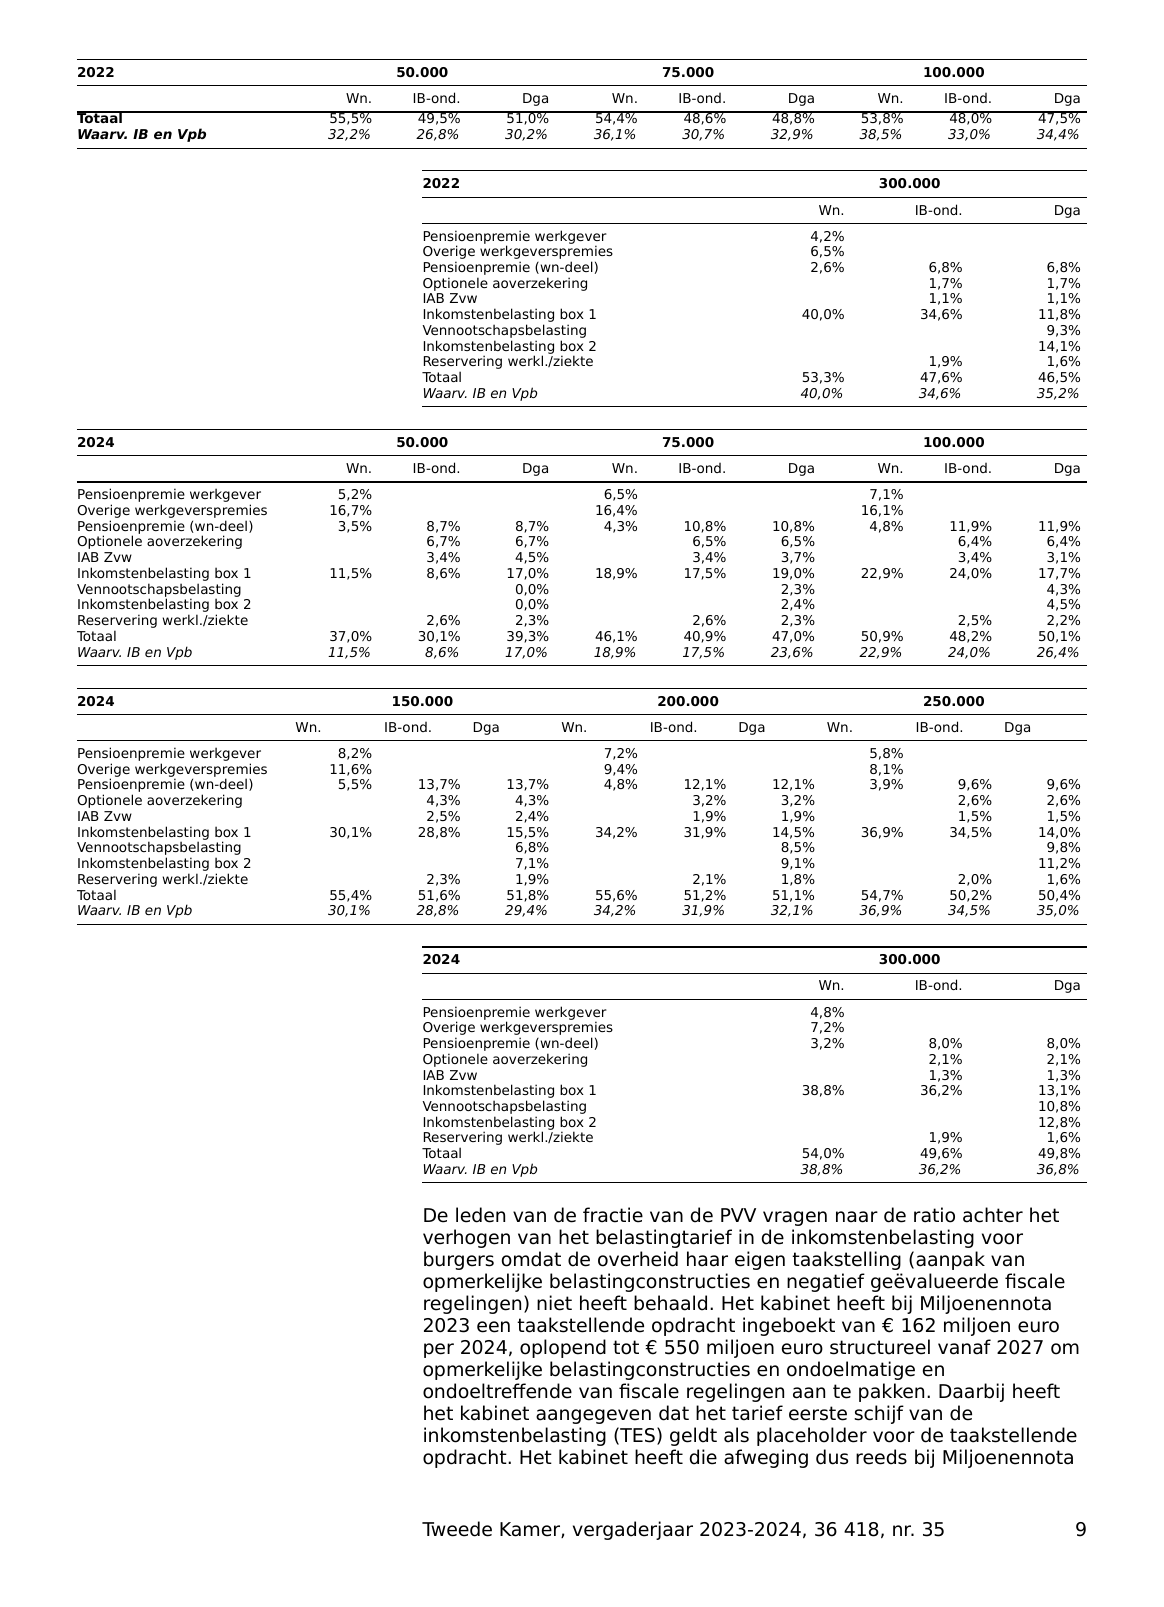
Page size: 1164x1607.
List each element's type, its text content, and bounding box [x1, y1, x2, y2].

table_cell [969, 1020, 1087, 1036]
table_cell 4,3% [378, 793, 466, 809]
table_cell Dga [732, 86, 821, 111]
table_cell 34,4% [998, 127, 1087, 147]
table_cell 6,7% [466, 534, 555, 550]
table_cell 8,2% [289, 741, 378, 761]
table_header 250.000 [821, 689, 1087, 714]
table_cell 1,1% [969, 291, 1087, 307]
table_cell Inkomstenbelasting box 2 [422, 339, 732, 354]
table_cell Vennootschapsbelasting [422, 323, 732, 338]
table_cell Totaal [77, 887, 289, 903]
table_cell [969, 1000, 1087, 1020]
table_header 200.000 [555, 689, 821, 714]
table_cell 36,9% [821, 824, 909, 840]
table_cell 3,4% [909, 550, 998, 566]
table_cell 8,7% [466, 519, 555, 534]
table_cell Inkomstenbelasting box 1 [77, 824, 289, 840]
table_cell 3,7% [732, 550, 821, 566]
table_cell 3,2% [644, 793, 732, 809]
table_cell [555, 550, 644, 566]
table_cell Wn. [821, 715, 909, 740]
table_cell [378, 761, 466, 777]
table_cell 6,8% [466, 840, 555, 856]
table_cell [555, 872, 644, 887]
table_header 300.000 [732, 171, 1087, 197]
table_cell [289, 840, 378, 856]
table_cell 9,6% [909, 777, 998, 793]
table_cell [466, 483, 555, 503]
table_cell [732, 339, 850, 354]
table_cell [289, 534, 378, 550]
table_header 100.000 [821, 430, 1087, 455]
table_cell 9,1% [732, 856, 821, 872]
table_cell IB-ond. [644, 456, 732, 481]
table_cell 35,2% [969, 386, 1087, 406]
table_cell IB-ond. [850, 974, 968, 999]
table_cell 53,8% [821, 113, 909, 127]
table_cell Pensioenpremie (wn-deel) [77, 519, 289, 534]
table_cell 4,3% [555, 519, 644, 534]
table_cell [821, 856, 909, 872]
table_cell 3,4% [644, 550, 732, 566]
table_cell Totaal [422, 1146, 732, 1162]
table_cell IB-ond. [644, 715, 732, 740]
table_cell [378, 741, 466, 761]
table_cell 1,7% [850, 276, 968, 291]
table_cell 48,8% [732, 113, 821, 127]
table_cell [555, 809, 644, 824]
table_cell 51,6% [378, 887, 466, 903]
table_cell [644, 840, 732, 856]
table_cell IAB Zvw [77, 550, 289, 566]
table_cell [998, 761, 1087, 777]
table_cell 4,8% [732, 1000, 850, 1020]
table_cell 6,5% [555, 483, 644, 503]
table_header 2022 [422, 171, 732, 197]
table_cell 36,2% [850, 1083, 968, 1099]
table_cell Dga [969, 198, 1087, 223]
table_cell 1,6% [969, 354, 1087, 370]
table_header 300.000 [732, 948, 1087, 972]
table_cell 9,3% [969, 323, 1087, 338]
table_cell 6,5% [644, 534, 732, 550]
table_cell Inkomstenbelasting box 2 [77, 597, 289, 613]
table_cell [422, 198, 732, 223]
table_cell 0,0% [466, 597, 555, 613]
table_cell 54,7% [821, 887, 909, 903]
table_cell 22,9% [821, 566, 909, 581]
table_header 2022 [77, 60, 289, 85]
table_cell 2,3% [732, 581, 821, 597]
table_cell Wn. [732, 974, 850, 999]
table_cell [77, 86, 289, 111]
table_cell 33,0% [909, 127, 998, 147]
table_cell 1,9% [850, 354, 968, 370]
table_cell 14,1% [969, 339, 1087, 354]
table_cell Overige werkgeverspremies [422, 1020, 732, 1036]
table_cell 5,8% [821, 741, 909, 761]
table_cell 5,2% [289, 483, 378, 503]
table_cell Waarv. IB en Vpb [77, 903, 289, 923]
table_cell 2,1% [969, 1052, 1087, 1067]
table_cell 1,9% [850, 1130, 968, 1146]
table_cell [821, 809, 909, 824]
table_cell Optionele aoverzekering [77, 793, 289, 809]
table_cell [732, 1067, 850, 1083]
table_cell 6,5% [732, 534, 821, 550]
table_cell 11,6% [289, 761, 378, 777]
table_cell 8,6% [378, 566, 466, 581]
table_header 2024 [77, 430, 289, 455]
table_cell [732, 354, 850, 370]
table_cell [969, 224, 1087, 244]
table_cell 23,6% [732, 644, 821, 665]
table_cell 26,4% [998, 644, 1087, 665]
table_cell 7,2% [732, 1020, 850, 1036]
table_cell 15,5% [466, 824, 555, 840]
table_cell 54,0% [732, 1146, 850, 1162]
table_cell 1,6% [998, 872, 1087, 887]
table_cell 11,5% [289, 566, 378, 581]
table_cell [644, 503, 732, 518]
table_cell 3,4% [378, 550, 466, 566]
table_cell 13,7% [466, 777, 555, 793]
table_cell Dga [732, 456, 821, 481]
table_cell 2,6% [998, 793, 1087, 809]
table_cell Inkomstenbelasting box 1 [77, 566, 289, 581]
table_cell Wn. [555, 715, 644, 740]
table_cell 19,0% [732, 566, 821, 581]
table_cell 47,6% [850, 370, 968, 386]
table_cell [644, 483, 732, 503]
table_cell 2,0% [909, 872, 998, 887]
table_cell 48,2% [909, 629, 998, 644]
table_cell 34,2% [555, 903, 644, 923]
table_cell 3,2% [732, 1036, 850, 1052]
table_cell 34,6% [850, 386, 968, 406]
table_cell Inkomstenbelasting box 2 [422, 1115, 732, 1130]
table_cell 38,5% [821, 127, 909, 147]
table_cell [644, 581, 732, 597]
table_cell 2,4% [466, 809, 555, 824]
table_cell 46,1% [555, 629, 644, 644]
table_cell 17,0% [466, 644, 555, 665]
table_cell [466, 741, 555, 761]
table_cell 34,2% [555, 824, 644, 840]
table_cell 2,3% [732, 613, 821, 629]
table_cell 18,9% [555, 644, 644, 665]
table_cell 16,7% [289, 503, 378, 518]
table_cell 7,1% [466, 856, 555, 872]
table_cell [821, 613, 909, 629]
table_cell 28,8% [378, 824, 466, 840]
table_cell [821, 550, 909, 566]
table_cell [555, 534, 644, 550]
table_cell 46,5% [969, 370, 1087, 386]
table_cell [644, 856, 732, 872]
table_cell [909, 856, 998, 872]
table_cell 2,6% [378, 613, 466, 629]
table_cell 28,8% [378, 903, 466, 923]
table_cell 1,3% [850, 1067, 968, 1083]
table_cell Inkomstenbelasting box 1 [422, 1083, 732, 1099]
table_cell IB-ond. [909, 456, 998, 481]
table_cell [909, 741, 998, 761]
table_cell Wn. [555, 86, 644, 111]
table_cell 7,1% [821, 483, 909, 503]
table_cell 5,5% [289, 777, 378, 793]
table_cell 2,5% [378, 809, 466, 824]
table_cell 1,5% [909, 809, 998, 824]
table_cell [555, 793, 644, 809]
table_cell 3,2% [732, 793, 821, 809]
table_cell Dga [466, 715, 555, 740]
table_cell IB-ond. [909, 715, 998, 740]
table_cell 2,5% [909, 613, 998, 629]
table_cell 17,0% [466, 566, 555, 581]
table_cell Pensioenpremie (wn-deel) [422, 1036, 732, 1052]
table_cell [732, 503, 821, 518]
table_cell Vennootschapsbelasting [422, 1099, 732, 1114]
table_cell Pensioenpremie werkgever [77, 483, 289, 503]
table_cell [850, 1000, 968, 1020]
table_cell Vennootschapsbelasting [77, 581, 289, 597]
table_cell [732, 1115, 850, 1130]
table_cell Overige werkgeverspremies [422, 244, 732, 260]
table_cell Waarv. IB en Vpb [77, 644, 289, 665]
table_cell 8,5% [732, 840, 821, 856]
table_cell 14,0% [998, 824, 1087, 840]
table_cell IB-ond. [378, 86, 466, 111]
table_cell 11,9% [998, 519, 1087, 534]
table_cell Pensioenpremie werkgever [77, 741, 289, 761]
table_cell 32,2% [289, 127, 378, 147]
table_cell [289, 793, 378, 809]
table_cell 53,3% [732, 370, 850, 386]
table_cell Reservering werkl./ziekte [422, 354, 732, 370]
text De leden van de fractie van de PVV vragen naar de ratio achter het verhogen van het belastingtarief in de inkomstenbelasting voor burgers omdat de overheid haar eigen taakstelling (aanpak van opmerkelijke belastingconstructies en negatief geëvalueerde fiscale regelingen) niet heeft behaald. Het kabinet heeft bij Miljoenennota 2023 een taakstellende opdracht ingeboekt van € 162 miljoen euro per 2024, oplopend tot € 550 miljoen euro structureel vanaf 2027 om opmerkelijke belastingconstructies en ondoelmatige en ondoeltreffende van fiscale regelingen aan te pakken. Daarbij heeft het kabinet aangegeven dat het tarief eerste schijf van de inkomstenbelasting (TES) geldt als placeholder voor de taakstellende opdracht. Het kabinet heeft die afweging dus reeds bij Miljoenennota [422, 1205, 1087, 1469]
table_cell [909, 503, 998, 518]
table_cell [850, 1020, 968, 1036]
table_cell [732, 323, 850, 338]
table_cell 1,3% [969, 1067, 1087, 1083]
table_cell [732, 761, 821, 777]
table_cell Waarv. IB en Vpb [77, 127, 289, 147]
table_cell [77, 715, 289, 740]
table_cell 2,4% [732, 597, 821, 613]
table_cell Dga [998, 456, 1087, 481]
table_cell [821, 840, 909, 856]
table_cell Inkomstenbelasting box 1 [422, 307, 732, 323]
table_cell 3,5% [289, 519, 378, 534]
table_cell Wn. [289, 456, 378, 481]
table_cell 50,2% [909, 887, 998, 903]
table_cell 4,8% [555, 777, 644, 793]
table_cell 49,5% [378, 113, 466, 127]
table_header 75.000 [555, 60, 821, 85]
table_cell [289, 597, 378, 613]
table_cell 17,5% [644, 644, 732, 665]
table_cell 32,9% [732, 127, 821, 147]
table_cell [732, 291, 850, 307]
table_cell 30,1% [289, 903, 378, 923]
table_cell 48,0% [909, 113, 998, 127]
table_cell 47,0% [732, 629, 821, 644]
table_cell 3,1% [998, 550, 1087, 566]
table_cell 2,1% [850, 1052, 968, 1067]
table_cell Wn. [821, 456, 909, 481]
table_cell 1,9% [644, 809, 732, 824]
table_cell 2,6% [644, 613, 732, 629]
table_cell 40,0% [732, 307, 850, 323]
table_cell [555, 840, 644, 856]
table_cell 10,8% [969, 1099, 1087, 1114]
table_cell [555, 597, 644, 613]
table_cell 51,8% [466, 887, 555, 903]
table_cell 24,0% [909, 566, 998, 581]
table_cell 8,6% [378, 644, 466, 665]
table_cell [909, 840, 998, 856]
table_cell 32,1% [732, 903, 821, 923]
table_cell [378, 503, 466, 518]
table_cell 51,0% [466, 113, 555, 127]
table_cell Wn. [821, 86, 909, 111]
table_cell 9,4% [555, 761, 644, 777]
table_cell Pensioenpremie (wn-deel) [77, 777, 289, 793]
table_cell [821, 597, 909, 613]
table_cell 9,8% [998, 840, 1087, 856]
table_cell [466, 503, 555, 518]
table_cell 39,3% [466, 629, 555, 644]
table_cell 11,5% [289, 644, 378, 665]
table_cell Wn. [289, 715, 378, 740]
table_cell 10,8% [732, 519, 821, 534]
table_cell [378, 581, 466, 597]
table_cell [289, 550, 378, 566]
table_cell [555, 581, 644, 597]
table_header 50.000 [289, 430, 555, 455]
table_cell 4,8% [821, 519, 909, 534]
table_cell Dga [998, 715, 1087, 740]
table_cell Wn. [732, 198, 850, 223]
table_cell [998, 741, 1087, 761]
table_cell Dga [969, 974, 1087, 999]
table_cell 4,5% [998, 597, 1087, 613]
table_cell 31,9% [644, 903, 732, 923]
table_cell 4,2% [732, 224, 850, 244]
table_cell [909, 483, 998, 503]
table_cell Optionele aoverzekering [77, 534, 289, 550]
table_cell 2,6% [732, 260, 850, 276]
table_cell [289, 581, 378, 597]
table_cell [77, 456, 289, 481]
table_cell [378, 597, 466, 613]
table_cell 12,8% [969, 1115, 1087, 1130]
table_cell 36,2% [850, 1162, 968, 1182]
table_cell [289, 872, 378, 887]
table_cell [732, 1099, 850, 1114]
table_cell 4,3% [466, 793, 555, 809]
table_cell Waarv. IB en Vpb [422, 1162, 732, 1182]
table_cell 2,3% [466, 613, 555, 629]
table_cell 2,6% [909, 793, 998, 809]
table_header 75.000 [555, 430, 821, 455]
table_cell Pensioenpremie werkgever [422, 1000, 732, 1020]
table_header 150.000 [289, 689, 555, 714]
table_cell 36,1% [555, 127, 644, 147]
table_cell 14,5% [732, 824, 821, 840]
table_cell 6,8% [969, 260, 1087, 276]
table_header 100.000 [821, 60, 1087, 85]
table_cell [850, 244, 968, 260]
table_cell [821, 793, 909, 809]
table_cell 36,9% [821, 903, 909, 923]
table_cell 10,8% [644, 519, 732, 534]
table_cell 36,8% [969, 1162, 1087, 1182]
table_cell 17,5% [644, 566, 732, 581]
table_cell 4,3% [998, 581, 1087, 597]
table_cell 2,3% [378, 872, 466, 887]
table_cell [466, 761, 555, 777]
table_cell [850, 1115, 968, 1130]
table_cell Wn. [555, 456, 644, 481]
table_cell 13,1% [969, 1083, 1087, 1099]
table_cell [969, 244, 1087, 260]
table_cell Totaal [77, 113, 289, 127]
table_cell [998, 503, 1087, 518]
table_cell Reservering werkl./ziekte [77, 613, 289, 629]
table_cell [732, 741, 821, 761]
table_cell Overige werkgeverspremies [77, 503, 289, 518]
table_cell 38,8% [732, 1162, 850, 1182]
table_cell 40,0% [732, 386, 850, 406]
table_header 50.000 [289, 60, 555, 85]
table_cell 30,1% [289, 824, 378, 840]
table_cell 11,2% [998, 856, 1087, 872]
table_cell 49,6% [850, 1146, 968, 1162]
table_cell 55,5% [289, 113, 378, 127]
table_cell [644, 597, 732, 613]
table_cell 55,6% [555, 887, 644, 903]
table_cell [555, 613, 644, 629]
table_cell 48,6% [644, 113, 732, 127]
table_cell Waarv. IB en Vpb [422, 386, 732, 406]
table_cell 12,1% [732, 777, 821, 793]
table_header 2024 [422, 948, 732, 972]
table_cell Pensioenpremie werkgever [422, 224, 732, 244]
table_cell [289, 856, 378, 872]
table_cell [378, 840, 466, 856]
table_cell Dga [466, 456, 555, 481]
table_cell 6,7% [378, 534, 466, 550]
table_cell 50,1% [998, 629, 1087, 644]
table_cell 1,8% [732, 872, 821, 887]
table_cell [378, 856, 466, 872]
table_cell Reservering werkl./ziekte [422, 1130, 732, 1146]
table_cell 2,1% [644, 872, 732, 887]
table_cell Pensioenpremie (wn-deel) [422, 260, 732, 276]
table_cell 50,9% [821, 629, 909, 644]
table_cell Dga [732, 715, 821, 740]
table_cell [821, 872, 909, 887]
table_cell 0,0% [466, 581, 555, 597]
table_cell Optionele aoverzekering [422, 1052, 732, 1067]
table_cell 34,6% [850, 307, 968, 323]
table_cell 17,7% [998, 566, 1087, 581]
table_cell [378, 483, 466, 503]
table_cell 8,0% [850, 1036, 968, 1052]
table_cell 1,6% [969, 1130, 1087, 1146]
table_cell IAB Zvw [77, 809, 289, 824]
table_cell Vennootschapsbelasting [77, 840, 289, 856]
table_cell 6,4% [998, 534, 1087, 550]
table_cell 6,5% [732, 244, 850, 260]
table_cell 3,9% [821, 777, 909, 793]
table_cell Wn. [289, 86, 378, 111]
table_cell Optionele aoverzekering [422, 276, 732, 291]
table_cell 1,7% [969, 276, 1087, 291]
table_cell 8,1% [821, 761, 909, 777]
table_cell 1,9% [466, 872, 555, 887]
table_cell 4,5% [466, 550, 555, 566]
table_cell 50,4% [998, 887, 1087, 903]
table_cell 35,0% [998, 903, 1087, 923]
table_cell Inkomstenbelasting box 2 [77, 856, 289, 872]
table_cell [555, 856, 644, 872]
table_cell Dga [466, 86, 555, 111]
table_cell [850, 339, 968, 354]
table_cell 11,8% [969, 307, 1087, 323]
table_cell [732, 483, 821, 503]
table_cell 6,8% [850, 260, 968, 276]
table_cell IAB Zvw [422, 1067, 732, 1083]
table_cell 47,5% [998, 113, 1087, 127]
table_cell 51,1% [732, 887, 821, 903]
table_cell IB-ond. [378, 456, 466, 481]
table_cell [289, 613, 378, 629]
table_cell Dga [998, 86, 1087, 111]
table_cell [422, 974, 732, 999]
table_cell Totaal [422, 370, 732, 386]
table_cell 18,9% [555, 566, 644, 581]
table_cell 34,5% [909, 903, 998, 923]
table_cell 1,1% [850, 291, 968, 307]
table_cell 9,6% [998, 777, 1087, 793]
table_cell 6,4% [909, 534, 998, 550]
table_cell 49,8% [969, 1146, 1087, 1162]
table_cell 29,4% [466, 903, 555, 923]
table_cell [850, 224, 968, 244]
table_cell IB-ond. [644, 86, 732, 111]
table_cell 8,7% [378, 519, 466, 534]
table_cell 30,7% [644, 127, 732, 147]
table_cell [821, 534, 909, 550]
table_cell [850, 323, 968, 338]
table_cell 26,8% [378, 127, 466, 147]
table_cell 51,2% [644, 887, 732, 903]
table_cell 2,2% [998, 613, 1087, 629]
table_cell [732, 1130, 850, 1146]
table_cell 55,4% [289, 887, 378, 903]
table_cell 31,9% [644, 824, 732, 840]
table_cell 13,7% [378, 777, 466, 793]
table_cell [909, 581, 998, 597]
table_cell [821, 581, 909, 597]
table_cell [289, 809, 378, 824]
table_cell 37,0% [289, 629, 378, 644]
table_cell 38,8% [732, 1083, 850, 1099]
table_cell Totaal [77, 629, 289, 644]
table_cell IAB Zvw [422, 291, 732, 307]
table_cell [850, 1099, 968, 1114]
table_cell 54,4% [555, 113, 644, 127]
table_header 2024 [77, 689, 289, 714]
table_cell [732, 1052, 850, 1067]
table_cell 16,4% [555, 503, 644, 518]
table_cell [909, 761, 998, 777]
table_cell 1,9% [732, 809, 821, 824]
table_cell 8,0% [969, 1036, 1087, 1052]
table_cell IB-ond. [909, 86, 998, 111]
table_cell 1,5% [998, 809, 1087, 824]
table_cell Overige werkgeverspremies [77, 761, 289, 777]
table_cell 30,2% [466, 127, 555, 147]
table_cell IB-ond. [850, 198, 968, 223]
table_cell [644, 741, 732, 761]
table_cell 7,2% [555, 741, 644, 761]
table_cell 22,9% [821, 644, 909, 665]
table_cell [732, 276, 850, 291]
table_cell 24,0% [909, 644, 998, 665]
table_cell [644, 761, 732, 777]
table_cell [909, 597, 998, 613]
table_cell IB-ond. [378, 715, 466, 740]
table_cell [998, 483, 1087, 503]
table_cell 40,9% [644, 629, 732, 644]
table_cell 30,1% [378, 629, 466, 644]
table_cell 16,1% [821, 503, 909, 518]
table_cell Reservering werkl./ziekte [77, 872, 289, 887]
table_cell 11,9% [909, 519, 998, 534]
table_cell 12,1% [644, 777, 732, 793]
table_cell 34,5% [909, 824, 998, 840]
